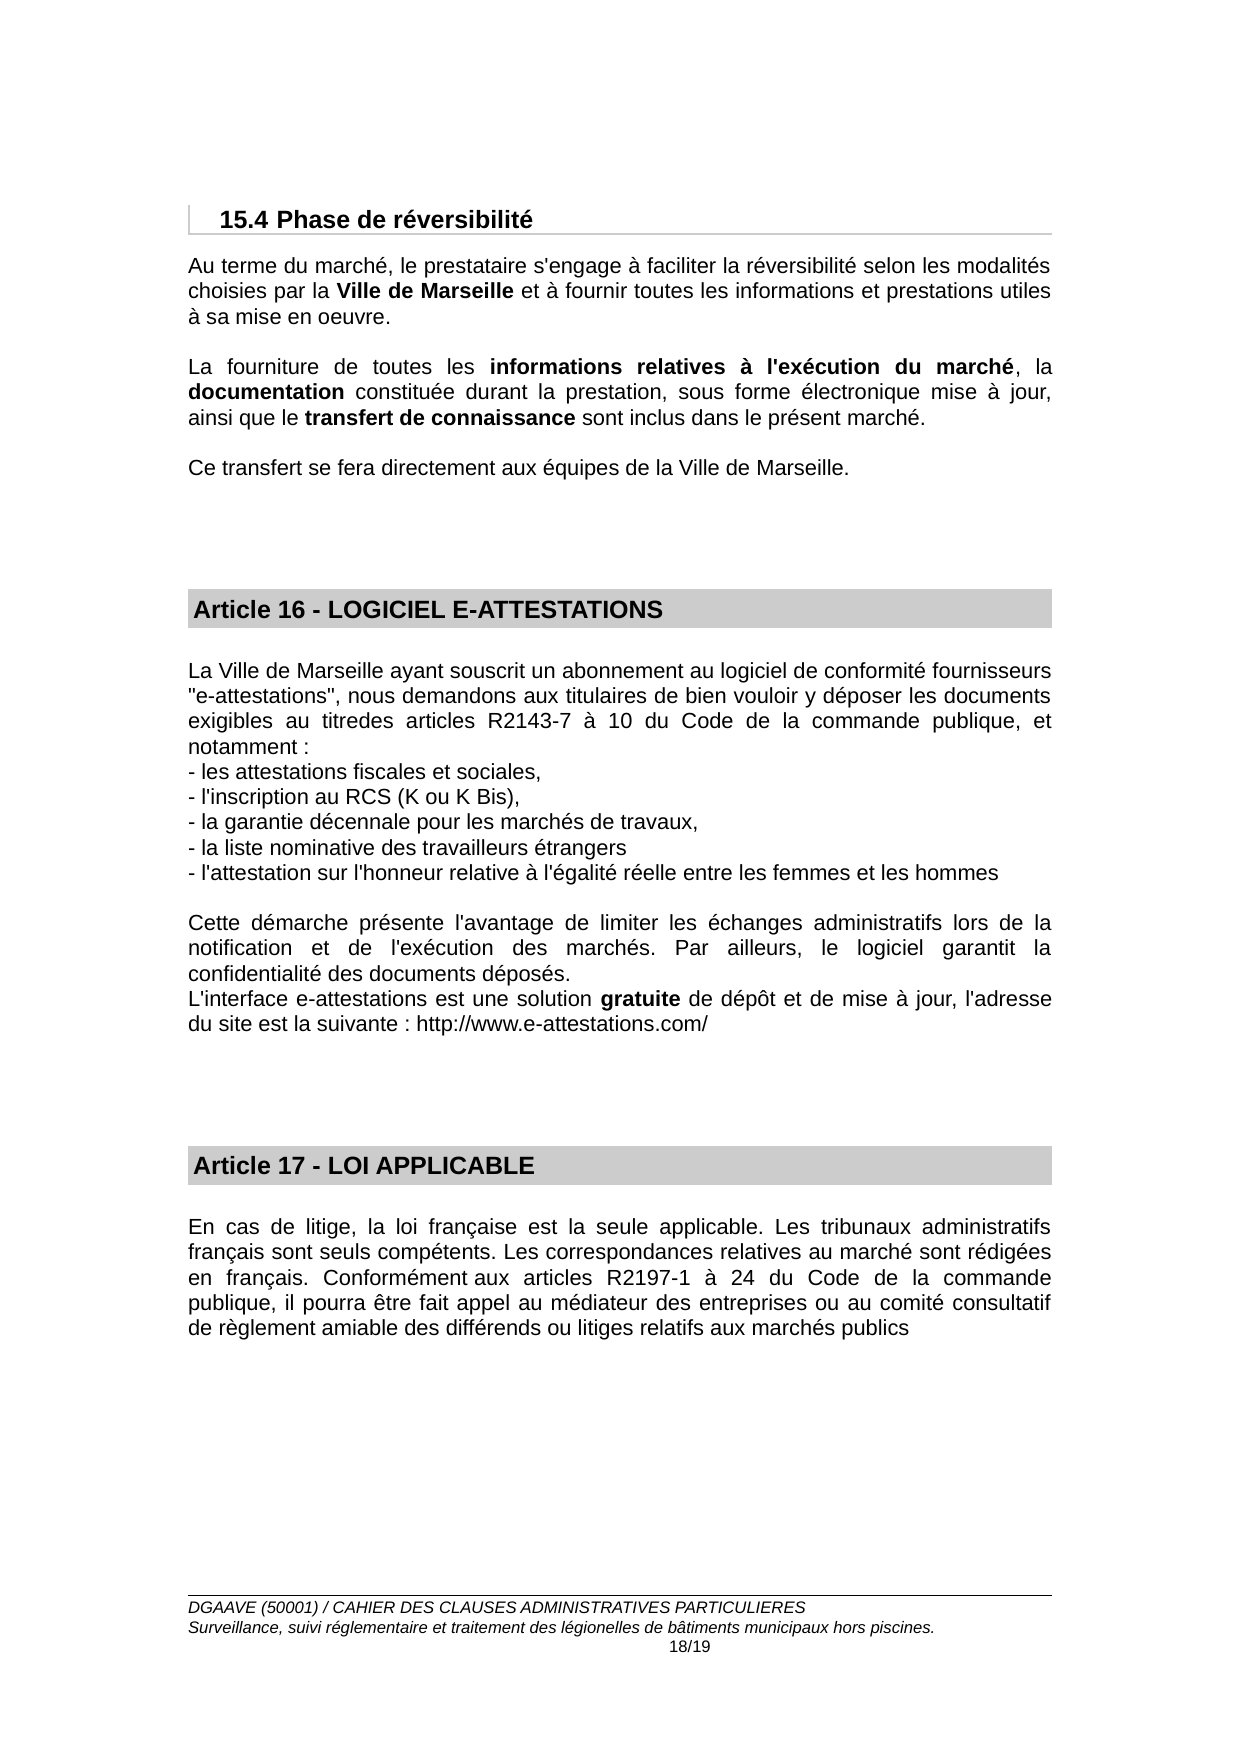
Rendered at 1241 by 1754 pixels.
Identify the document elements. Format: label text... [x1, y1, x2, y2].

text La Ville de Marseille ayant souscrit un abonnement au logiciel de conformité fournisseurs "e-attestations", nous demandons aux titulaires de bien vouloir y déposer les documents exigibles au titredes articles R2143-7 à 10 du Code de la commande publique, et notamment : [188, 658, 1052, 759]
text - les attestations fiscales et sociales, [188, 759, 1052, 784]
text - la liste nominative des travailleurs étrangers [188, 834, 1052, 859]
subtitle LOGICIEL E-ATTESTATIONS [190, 592, 1050, 626]
text L'interface e-attestations est une solution gratuite de dépôt et de mise à jour, l'adresse du site est la suivante : http://www.e-attestations.com/ [188, 986, 1052, 1036]
subtitle Phase de réversibilité [188, 204, 1052, 233]
subtitle LOI APPLICABLE [190, 1148, 1050, 1182]
text Ce transfert se fera directement aux équipes de la Ville de Marseille. [188, 455, 1052, 480]
text La fourniture de toutes les informations relatives à l'exécution du marché, la documentation constituée durant la prestation, sous forme électronique mise à jour, ainsi que le transfert de connaissance sont inclus dans le présent marché. [188, 354, 1052, 429]
text Au terme du marché, le prestataire s'engage à faciliter la réversibilité selon les modalités choisies par la Ville de Marseille et à fournir toutes les informations et prestations utiles à sa mise en oeuvre. [188, 253, 1052, 329]
text - l'inscription au RCS (K ou K Bis), [188, 784, 1052, 809]
text En cas de litige, la loi française est la seule applicable. Les tribunaux administratifs français sont seuls compétents. Les correspondances relatives au marché sont rédigées en français. Conformément aux articles R2197-1 à 24 du Code de la commande publique, il pourra être fait appel au médiateur des entreprises ou au comité consultatif de règlement amiable des différends ou litiges relatifs aux marchés publics [188, 1214, 1052, 1340]
text - l'attestation sur l'honneur relative à l'égalité réelle entre les femmes et les hommes [188, 859, 1052, 885]
text Cette démarche présente l'avantage de limiter les échanges administratifs lors de la notification et de l'exécution des marchés. Par ailleurs, le logiciel garantit la confidentialité des documents déposés. [188, 910, 1052, 986]
text - la garantie décennale pour les marchés de travaux, [188, 809, 1052, 834]
